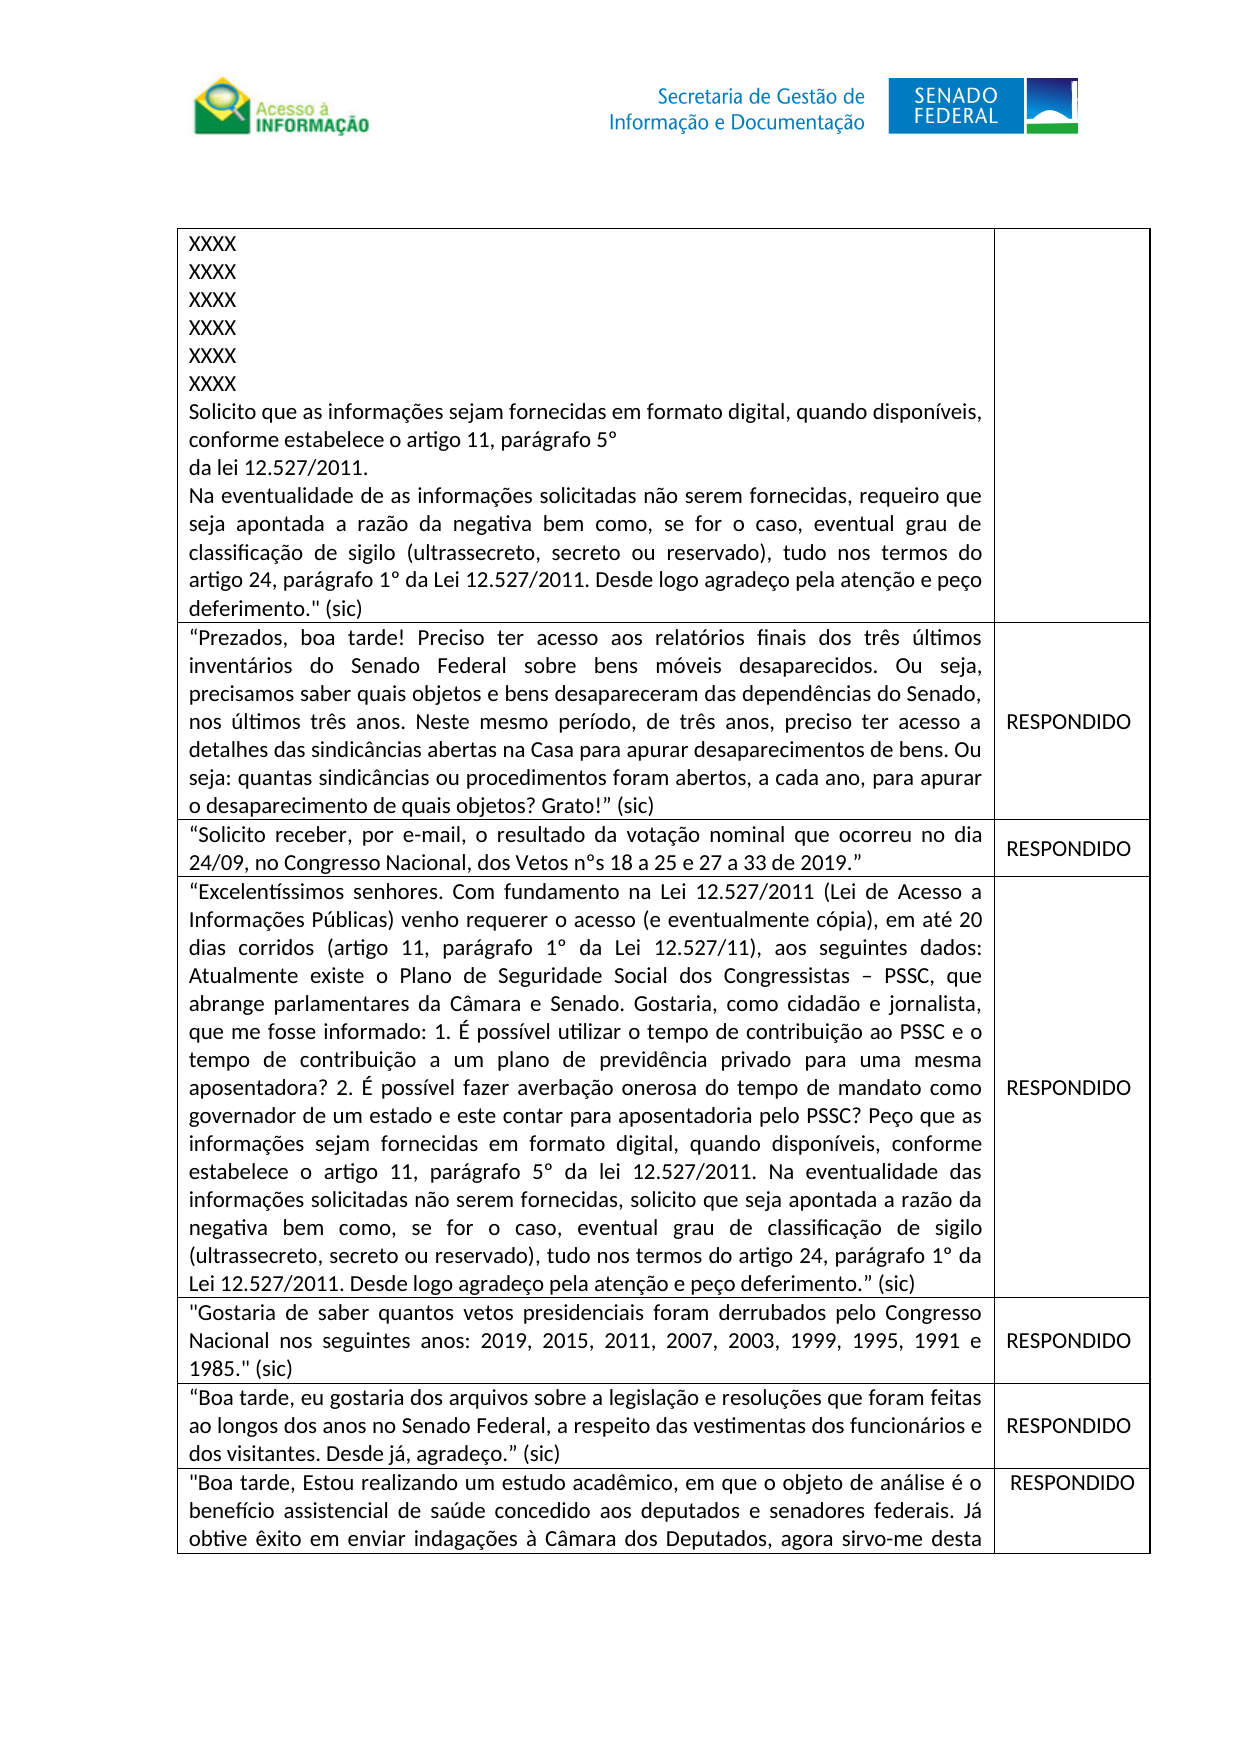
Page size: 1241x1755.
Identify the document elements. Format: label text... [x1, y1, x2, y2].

table_cell “Prezados, boa tarde! Preciso ter acesso aos relatórios finais dos três últimos inventários do Senado Federal sobre bens móveis desaparecidos. Ou seja, precisamos saber quais objetos e bens desapareceram das dependências do Senado, nos últimos três anos. Neste mesmo período, de três anos, preciso ter acesso a detalhes das sindicâncias abertas na Casa para apurar desaparecimentos de bens. Ou seja: quantas sindicâncias ou procedimentos foram abertos, a cada ano, para apurar o desaparecimento de quais objetos? Grato!” (sic) [178, 623, 994, 819]
table_cell "Boa tarde, Estou realizando um estudo acadêmico, em que o objeto de análise é o benefício assistencial de saúde concedido aos deputados e senadores federais. Já obtive êxito em enviar indagações à Câmara dos Deputados, agora sirvo-me desta [178, 1469, 994, 1553]
table_cell RESPONDIDO [995, 820, 1149, 876]
table_cell RESPONDIDO [995, 623, 1149, 819]
table_cell “Excelentíssimos senhores. Com fundamento na Lei 12.527/2011 (Lei de Acesso a Informações Públicas) venho requerer o acesso (e eventualmente cópia), em até 20 dias corridos (artigo 11, parágrafo 1º da Lei 12.527/11), aos seguintes dados: Atualmente existe o Plano de Seguridade Social dos Congressistas – PSSC, que abrange parlamentares da Câmara e Senado. Gostaria, como cidadão e jornalista, que me fosse informado: 1. É possível utilizar o tempo de contribuição ao PSSC e o tempo de contribuição a um plano de previdência privado para uma mesma aposentadora? 2. É possível fazer averbação onerosa do tempo de mandato como governador de um estado e este contar para aposentadoria pelo PSSC? Peço que as informações sejam fornecidas em formato digital, quando disponíveis, conforme estabelece o artigo 11, parágrafo 5º da lei 12.527/2011. Na eventualidade das informações solicitadas não serem fornecidas, solicito que seja apontada a razão da negativa bem como, se for o caso, eventual grau de classificação de sigilo (ultrassecreto, secreto ou reservado), tudo nos termos do artigo 24, parágrafo 1º da Lei 12.527/2011. Desde logo agradeço pela atenção e peço deferimento.” (sic) [178, 877, 994, 1297]
table_cell RESPONDIDO [995, 877, 1149, 1297]
table_cell XXXX XXXX XXXX XXXX XXXX XXXX Solicito que as informações sejam fornecidas em formato digital, quando disponíveis, conforme estabelece o artigo 11, parágrafo 5º da lei 12.527/2011. Na eventualidade de as informações solicitadas não serem fornecidas, requeiro que seja apontada a razão da negativa bem como, se for o caso, eventual grau de classificação de sigilo (ultrassecreto, secreto ou reservado), tudo nos termos do artigo 24, parágrafo 1º da Lei 12.527/2011. Desde logo agradeço pela atenção e peço deferimento." (sic) [178, 229, 994, 622]
table_cell “Boa tarde, eu gostaria dos arquivos sobre a legislação e resoluções que foram feitas ao longos dos anos no Senado Federal, a respeito das vestimentas dos funcionários e dos visitantes. Desde já, agradeço.” (sic) [178, 1384, 994, 1467]
table_cell RESPONDIDO [995, 1469, 1149, 1553]
table_cell "Gostaria de saber quantos vetos presidenciais foram derrubados pelo Congresso Nacional nos seguintes anos: 2019, 2015, 2011, 2007, 2003, 1999, 1995, 1991 e 1985." (sic) [178, 1298, 994, 1382]
table_cell RESPONDIDO [995, 1384, 1149, 1467]
table_cell “Solicito receber, por e-mail, o resultado da votação nominal que ocorreu no dia 24/09, no Congresso Nacional, dos Vetos nºs 18 a 25 e 27 a 33 de 2019.” [178, 820, 994, 876]
table_cell [995, 229, 1149, 622]
table_cell RESPONDIDO [995, 1298, 1149, 1382]
